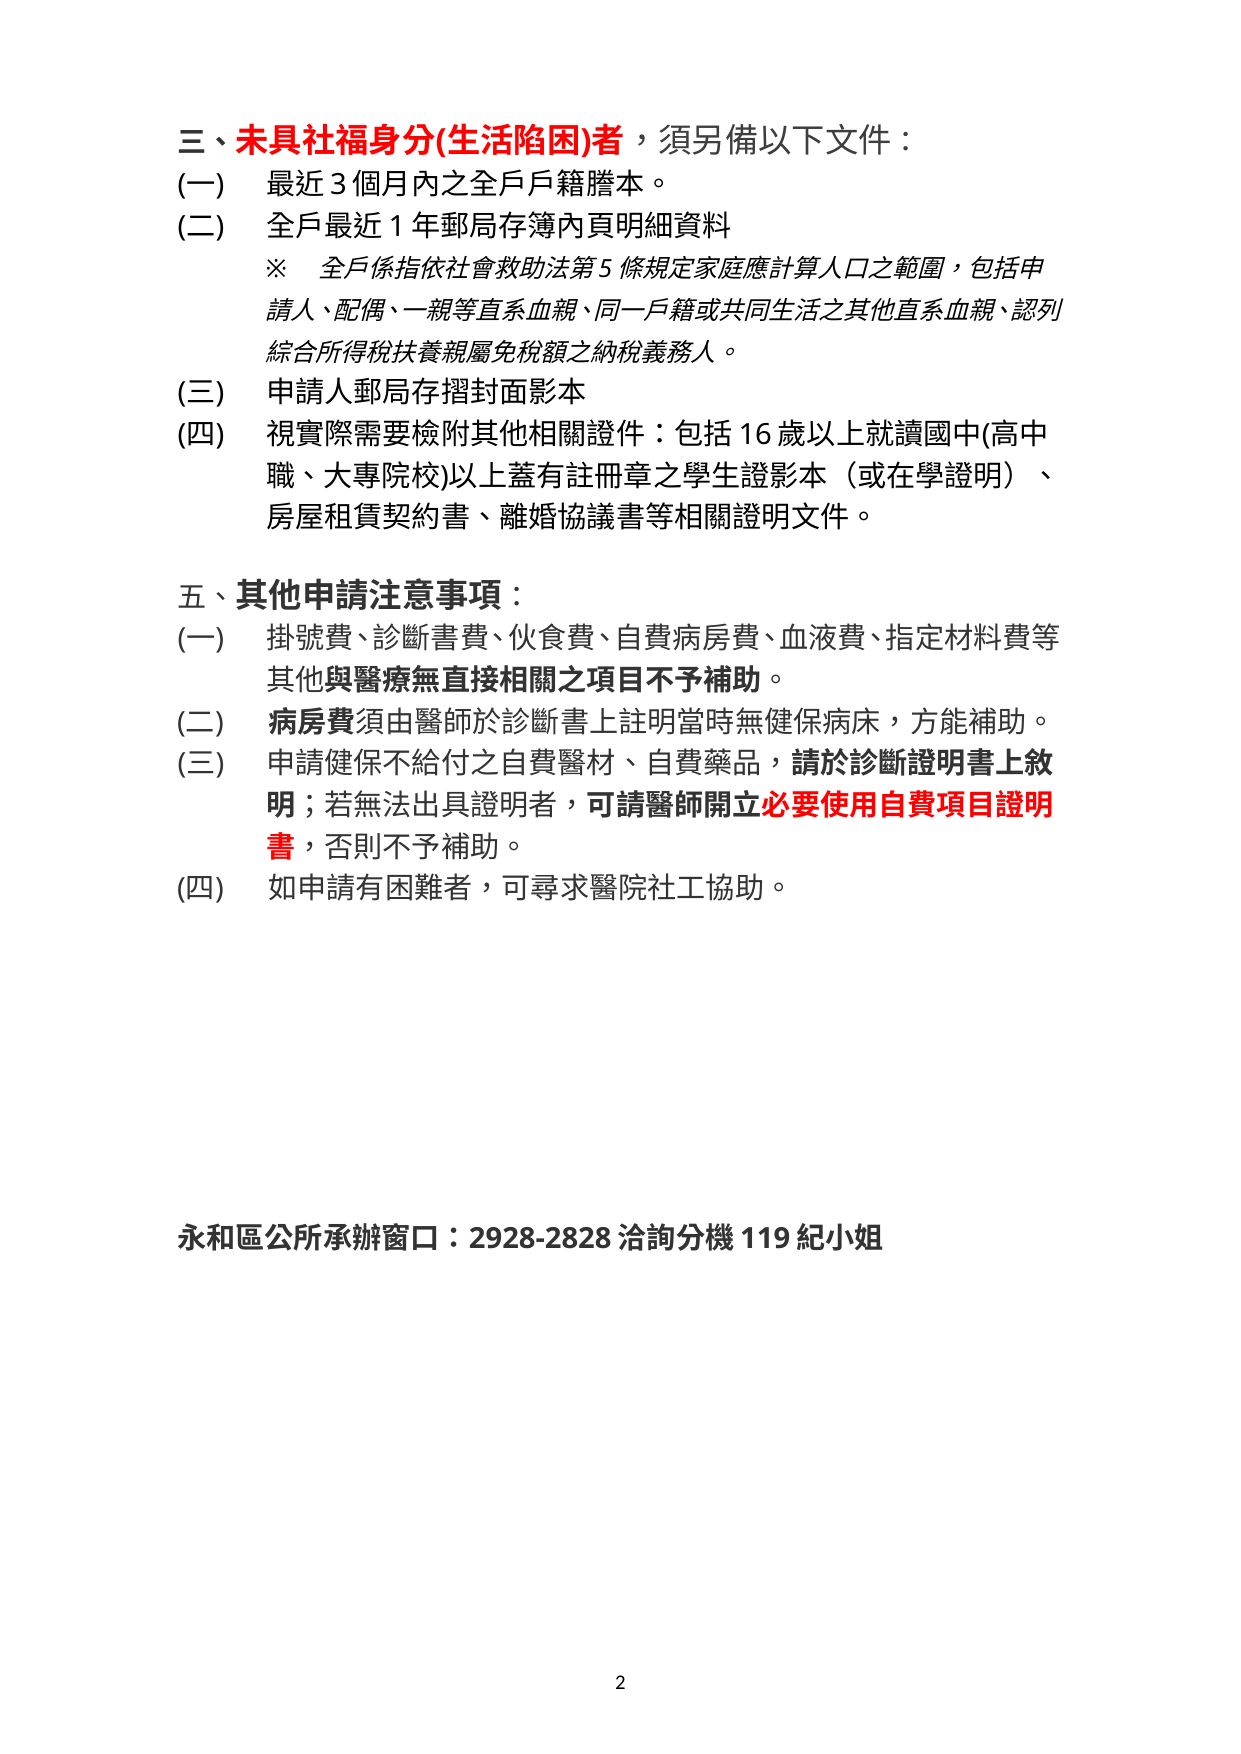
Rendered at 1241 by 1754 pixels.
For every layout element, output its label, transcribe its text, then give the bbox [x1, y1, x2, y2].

list 視實際需要檢附其他相關證件：包括16歲以上就讀國中(高中職、大專院校)以上蓋有註冊章之學生證影本（或在學證明）、房屋租賃契約書、離婚協議書等相關證明文件。 [177, 411, 1060, 536]
text 五、其他申請注意事項： [177, 574, 1060, 615]
list 申請健保不給付之自費醫材、自費藥品，請於診斷證明書上敘明；若無法出具證明者，可請醫師開立必要使用自費項目證明書，否則不予補助。 [177, 740, 1060, 865]
list 病房費須由醫師於診斷書上註明當時無健保病床，方能補助。 [118, 699, 1060, 740]
list 掛號費、診斷書費、伙食費、自費病房費、血液費、指定材料費等其他與醫療無直接相關之項目不予補助。 [177, 615, 1060, 699]
list 全戶係指依社會救助法第5條規定家庭應計算人口之範圍，包括申請人、配偶、一親等直系血親、同一戶籍或共同生活之其他直系血親、認列綜合所得稅扶養親屬免稅額之納稅義務人。 [266, 244, 1060, 369]
text 三、未具社福身分(生活陷困)者，須另備以下文件： [177, 119, 1060, 161]
list 如申請有困難者，可尋求醫院社工協助。 [118, 865, 1060, 907]
list 最近3個月內之全戶戶籍謄本。 [177, 161, 1060, 203]
text 永和區公所承辦窗口：2928-2828洽詢分機119紀小姐 [177, 1207, 1060, 1259]
list 申請人郵局存摺封面影本 [177, 369, 1060, 411]
list 全戶最近1年郵局存簿內頁明細資料 [177, 203, 1060, 244]
